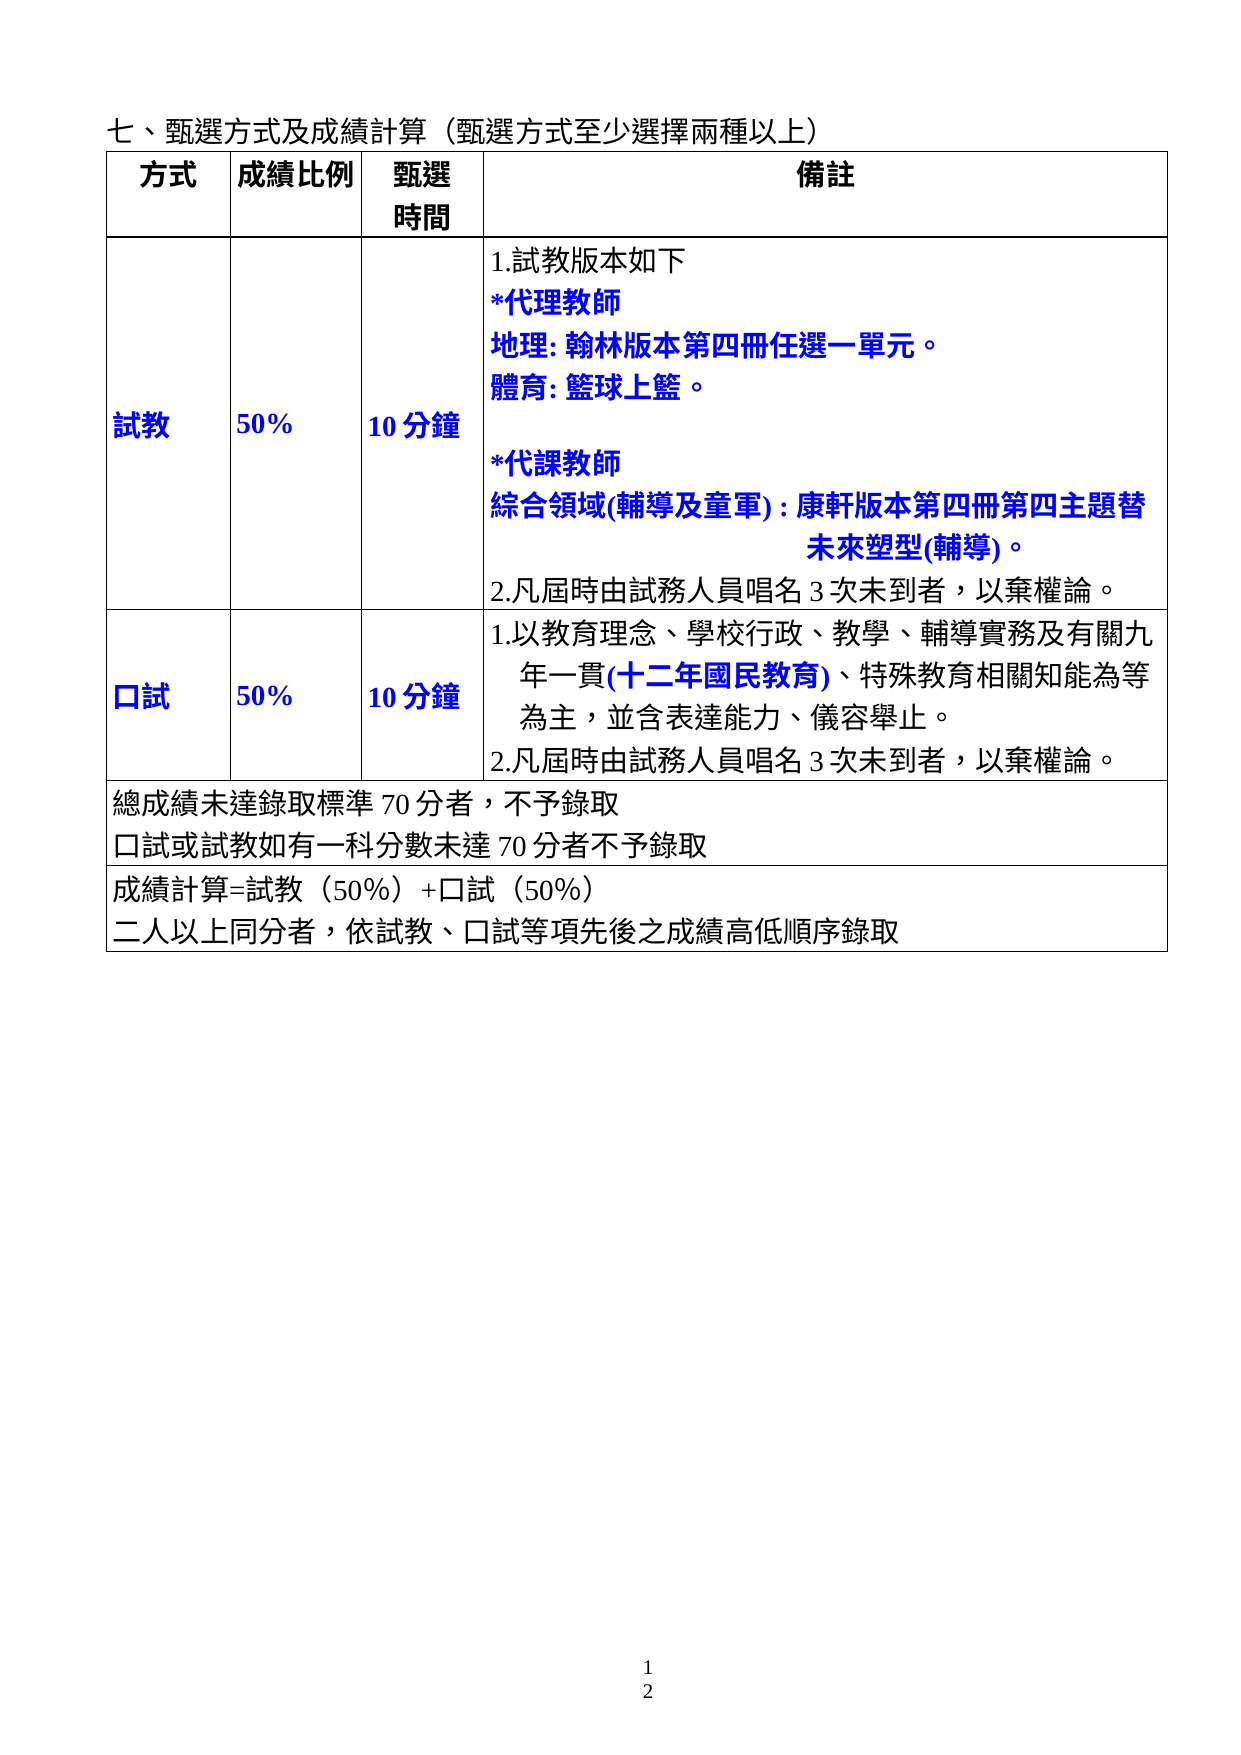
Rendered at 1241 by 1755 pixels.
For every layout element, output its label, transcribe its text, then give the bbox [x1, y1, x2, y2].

table_header 備註 [484, 152, 1167, 236]
table_cell 10分鐘 [362, 238, 483, 609]
table_cell 試教 [107, 238, 230, 609]
table_cell 總成績未達錄取標準70分者，不予錄取 口試或試教如有一科分數未達70分者不予錄取 [107, 781, 1167, 865]
table_cell 50% [231, 238, 361, 609]
text 七、甄選方式及成績計算（甄選方式至少選擇兩種以上） [106, 108, 1181, 151]
table_header 成績比例 [231, 152, 361, 236]
table_cell 1.試教版本如下 *代理教師 地理: 翰林版本第四冊任選一單元。 體育: 籃球上籃。 *代課教師 綜合領域(輔導及童軍) : 康軒版本第四冊第四主題替未來塑型(輔導)。 2.凡屆時由試務人員唱名3次未到者，以棄權論。 [484, 238, 1167, 609]
table_cell 10分鐘 [362, 610, 483, 779]
table_cell 1.以教育理念、學校行政、教學、輔導實務及有關九年一貫(十二年國民教育)、特殊教育相關知能為等為主，並含表達能力、儀容舉止。 2.凡屆時由試務人員唱名3次未到者，以棄權論。 [484, 610, 1167, 779]
table_header 方式 [107, 152, 230, 236]
table_header 甄選 時間 [362, 152, 483, 236]
table_cell 50% [231, 610, 361, 779]
table_cell 口試 [107, 610, 230, 779]
table_cell 成績計算=試教（50％）+口試（50％） 二人以上同分者，依試教、口試等項先後之成績高低順序錄取 [107, 866, 1167, 951]
